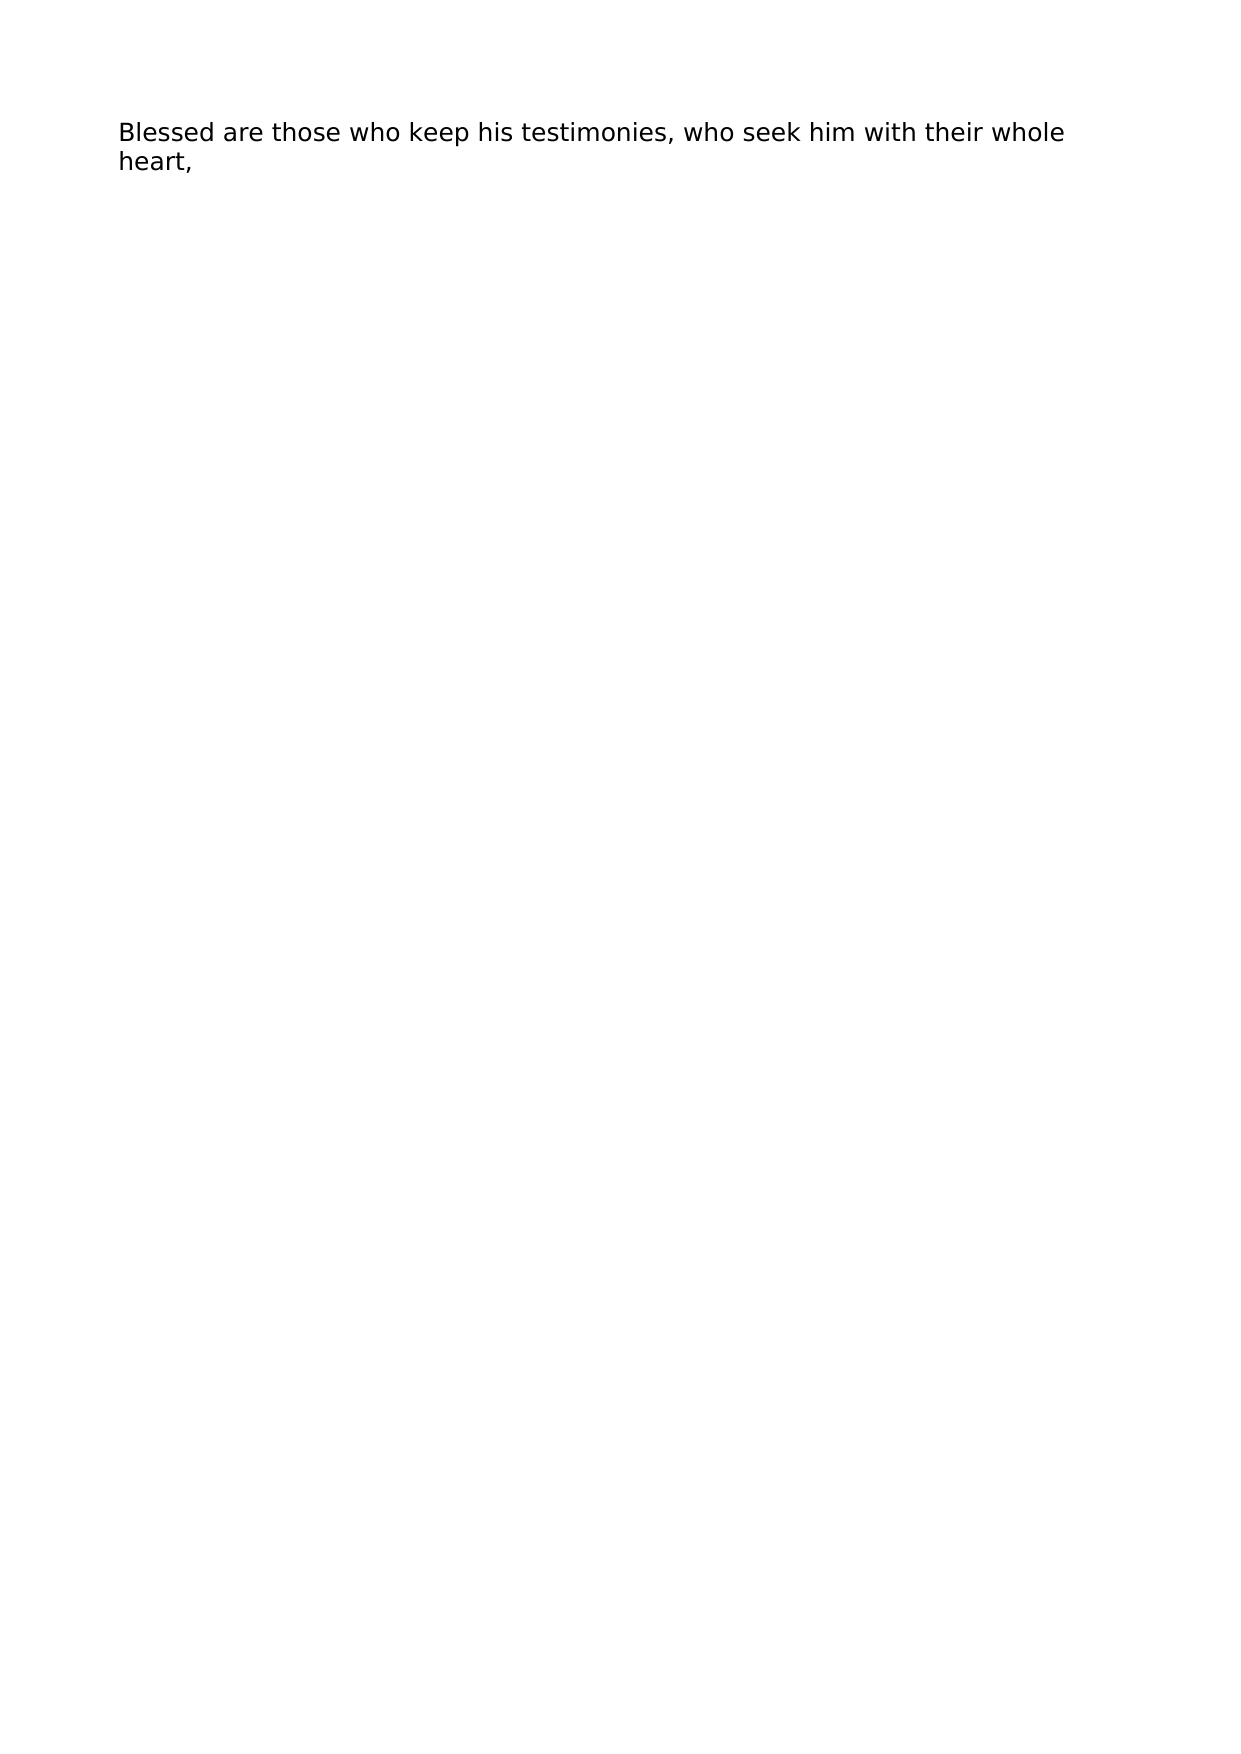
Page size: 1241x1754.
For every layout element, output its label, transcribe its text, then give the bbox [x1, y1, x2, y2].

text Blessed are those who keep his testimonies, who seek him with their whole heart, [118, 118, 1122, 176]
